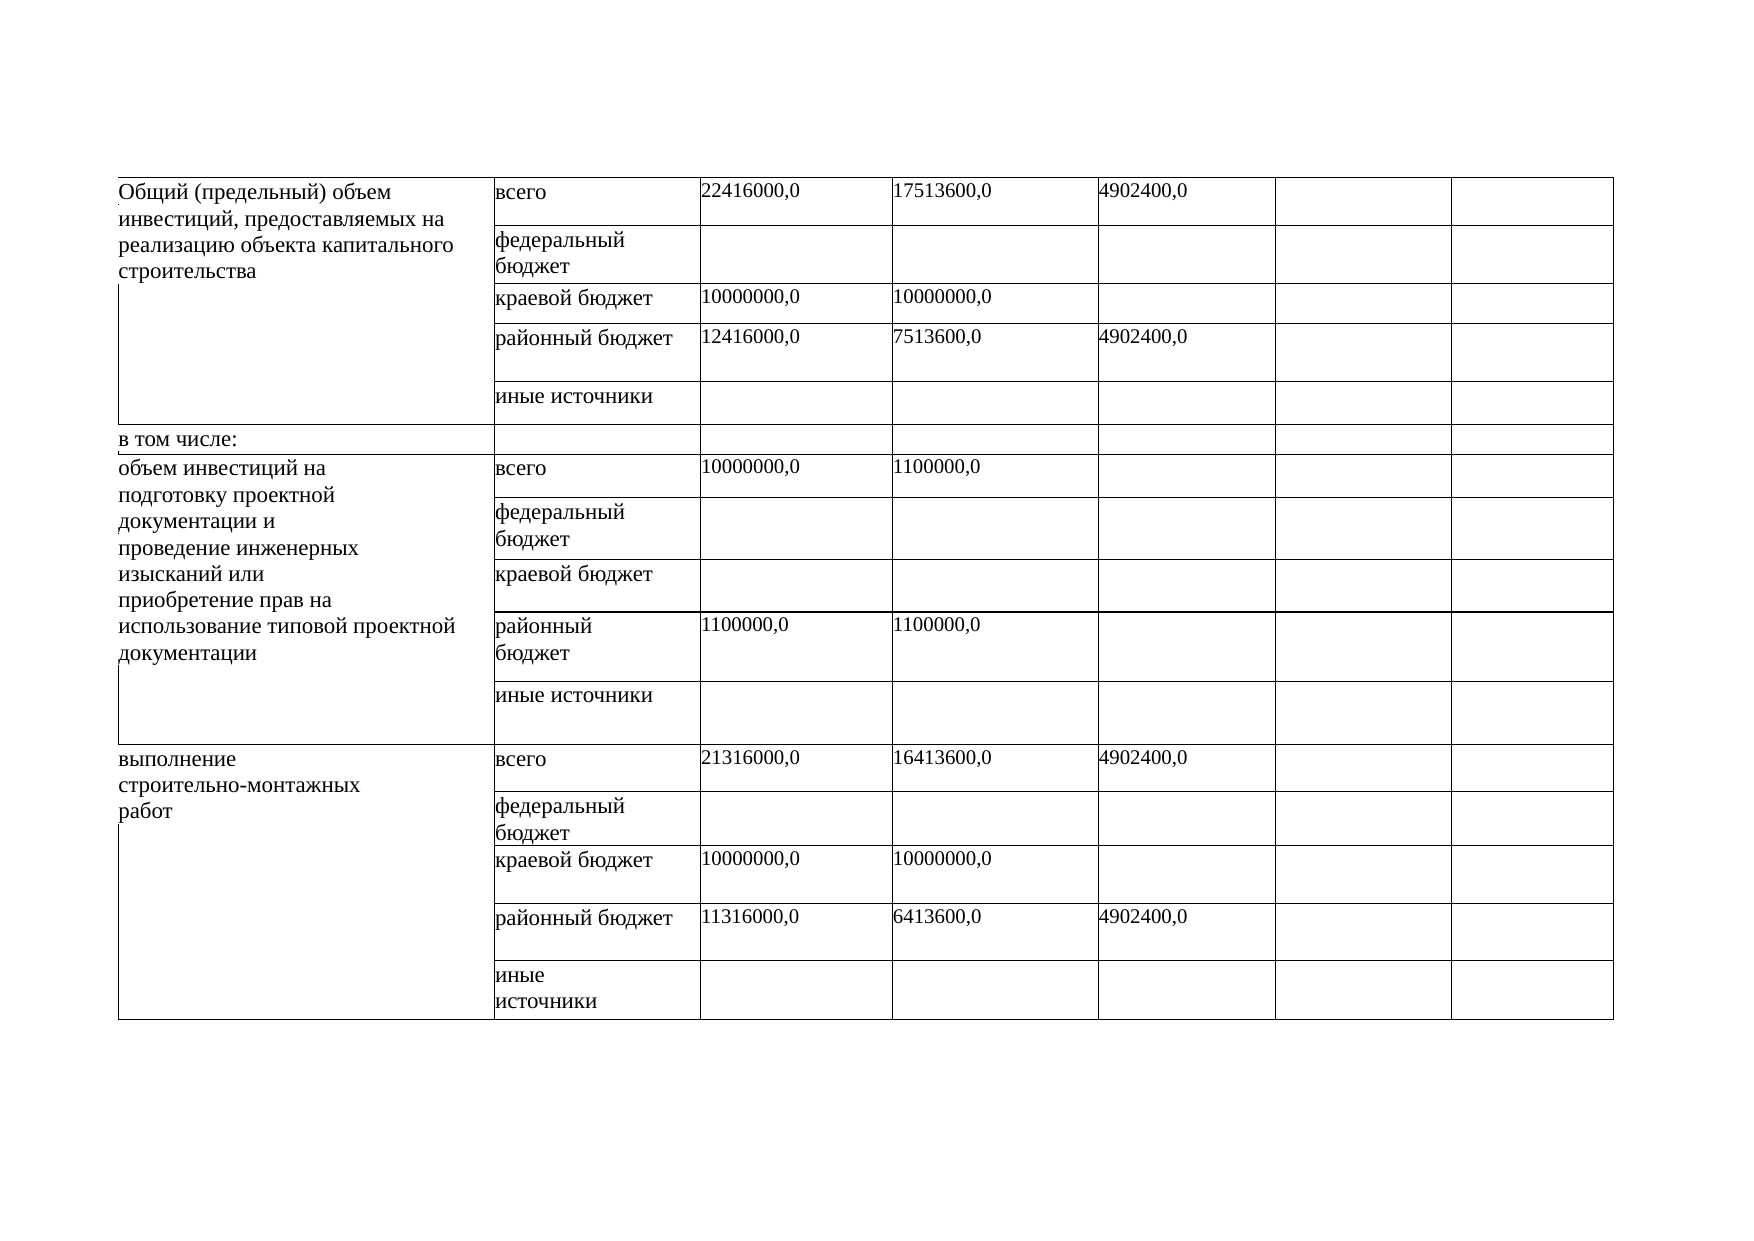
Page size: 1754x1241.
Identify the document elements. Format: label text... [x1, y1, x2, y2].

table_cell [893, 961, 1098, 1019]
table_cell [701, 382, 892, 424]
table_cell [1614, 497, 1618, 559]
table_cell всего [495, 178, 700, 225]
table_cell [1099, 425, 1275, 453]
table_cell [1452, 498, 1613, 559]
table_cell [1452, 455, 1613, 497]
table_cell [1452, 961, 1613, 1019]
table_cell районный бюджет [495, 904, 700, 960]
table_cell [1452, 792, 1613, 845]
table_cell 21316000,0 [701, 745, 892, 791]
table_cell [1618, 283, 1622, 323]
table_cell [1614, 960, 1618, 1019]
table_cell федеральный бюджет [495, 498, 700, 559]
table_cell [1452, 904, 1613, 960]
table_cell [1618, 381, 1622, 424]
table_cell [1099, 455, 1275, 497]
table_cell [1618, 791, 1622, 845]
table_cell [1614, 283, 1618, 323]
table_cell [1276, 455, 1451, 497]
table_cell 1100000,0 [893, 613, 1098, 681]
table_cell [1452, 682, 1613, 743]
table_cell [701, 792, 892, 845]
table_cell [1276, 425, 1451, 453]
table_cell 4902400,0 [1099, 904, 1275, 960]
table_cell иные источники [495, 961, 700, 1019]
table_cell [1452, 178, 1613, 225]
table_cell [1618, 611, 1622, 681]
table_cell 6413600,0 [893, 904, 1098, 960]
table_cell краевой бюджет [495, 560, 700, 611]
table_cell [495, 425, 700, 453]
table_cell [893, 792, 1098, 845]
table_cell 11316000,0 [701, 904, 892, 960]
table_cell [1276, 792, 1451, 845]
table_cell в том числе: [119, 425, 494, 453]
table_cell [1618, 681, 1622, 743]
table_cell [1276, 284, 1451, 323]
table_cell 4902400,0 [1099, 324, 1275, 381]
table_cell [1099, 846, 1275, 903]
table_cell [1614, 744, 1618, 791]
table_cell [1452, 613, 1613, 681]
table_cell [1618, 960, 1622, 1019]
table_cell [1614, 381, 1618, 424]
table_cell [1614, 845, 1618, 903]
table_cell 12416000,0 [701, 324, 892, 381]
table_cell [1614, 681, 1618, 743]
table_cell [1614, 177, 1618, 225]
table_cell [1452, 382, 1613, 424]
table_cell [701, 425, 892, 453]
table_cell [893, 498, 1098, 559]
table_cell 4902400,0 [1099, 178, 1275, 225]
table_cell [1276, 961, 1451, 1019]
table_cell [1452, 226, 1613, 283]
table_cell [1618, 845, 1622, 903]
table_cell [1099, 284, 1275, 323]
table_cell [1099, 961, 1275, 1019]
table_cell [1614, 559, 1618, 611]
table_cell [1276, 498, 1451, 559]
table_cell [1618, 177, 1622, 225]
table_cell федеральный бюджет [495, 792, 700, 845]
table_cell [1276, 904, 1451, 960]
table_cell 7513600,0 [893, 324, 1098, 381]
table_cell 1100000,0 [893, 455, 1098, 497]
table_cell 4902400,0 [1099, 745, 1275, 791]
table_cell [1452, 425, 1613, 453]
table_cell [1452, 560, 1613, 611]
table_cell [1614, 323, 1618, 381]
table_cell [1099, 226, 1275, 283]
table_cell иные источники [495, 382, 700, 424]
table_cell краевой бюджет [495, 284, 700, 323]
table_cell [1614, 903, 1618, 960]
table_cell 10000000,0 [701, 846, 892, 903]
table_cell [1276, 682, 1451, 743]
table_cell всего [495, 455, 700, 497]
table_cell 10000000,0 [893, 284, 1098, 323]
table_cell [1452, 324, 1613, 381]
table_cell [1276, 745, 1451, 791]
table_cell [1099, 792, 1275, 845]
table_cell краевой бюджет [495, 846, 700, 903]
table_cell районный бюджет [495, 613, 700, 681]
table_cell [893, 560, 1098, 611]
table_cell [1614, 454, 1618, 497]
table_cell [1614, 225, 1618, 283]
table_cell [1099, 498, 1275, 559]
table_cell [1618, 744, 1622, 791]
table_cell [893, 425, 1098, 453]
table_cell [701, 682, 892, 743]
table_cell [893, 226, 1098, 283]
table_cell районный бюджет [495, 324, 700, 381]
table_cell объем инвестиций на подготовку проектной документации и проведение инженерных изысканий или приобретение прав на использование типовой проектной документации [119, 455, 494, 743]
table_cell 16413600,0 [893, 745, 1098, 791]
table_cell [1618, 497, 1622, 559]
table_header [118, 1020, 1624, 1132]
table_cell 10000000,0 [893, 846, 1098, 903]
table_cell 22416000,0 [701, 178, 892, 225]
table_cell [1276, 324, 1451, 381]
table_cell [1618, 225, 1622, 283]
table_cell [893, 382, 1098, 424]
table_cell [1276, 613, 1451, 681]
table_cell 10000000,0 [701, 284, 892, 323]
table_cell [1276, 226, 1451, 283]
table_cell [1276, 382, 1451, 424]
table_cell [1614, 424, 1618, 453]
table_cell Общий (предельный) объем инвестиций, предоставляемых на реализацию объекта капитального строительства [119, 178, 494, 424]
table_cell [1614, 791, 1618, 845]
table_cell [1618, 323, 1622, 381]
table_cell [1452, 846, 1613, 903]
table_cell [1099, 613, 1275, 681]
table_cell выполнение строительно-монтажных работ [119, 745, 494, 1019]
table_cell [701, 560, 892, 611]
table_cell 1100000,0 [701, 613, 892, 681]
table_cell 10000000,0 [701, 455, 892, 497]
table_cell [701, 226, 892, 283]
table_cell [1618, 559, 1622, 611]
table_cell [893, 682, 1098, 743]
table_cell [701, 498, 892, 559]
table_cell [1618, 424, 1622, 453]
table_cell [1099, 382, 1275, 424]
table_cell 17513600,0 [893, 178, 1098, 225]
table_cell всего [495, 745, 700, 791]
table_cell [1452, 284, 1613, 323]
table_cell [1099, 560, 1275, 611]
table_cell иные источники [495, 682, 700, 743]
table_cell [1099, 682, 1275, 743]
table_cell [1614, 611, 1618, 681]
table_cell [1276, 178, 1451, 225]
table_cell федеральный бюджет [495, 226, 700, 283]
table_cell [1276, 846, 1451, 903]
table_cell [701, 961, 892, 1019]
table_cell [1276, 560, 1451, 611]
table_cell [1618, 903, 1622, 960]
table_cell [1618, 454, 1622, 497]
table_cell [1452, 745, 1613, 791]
